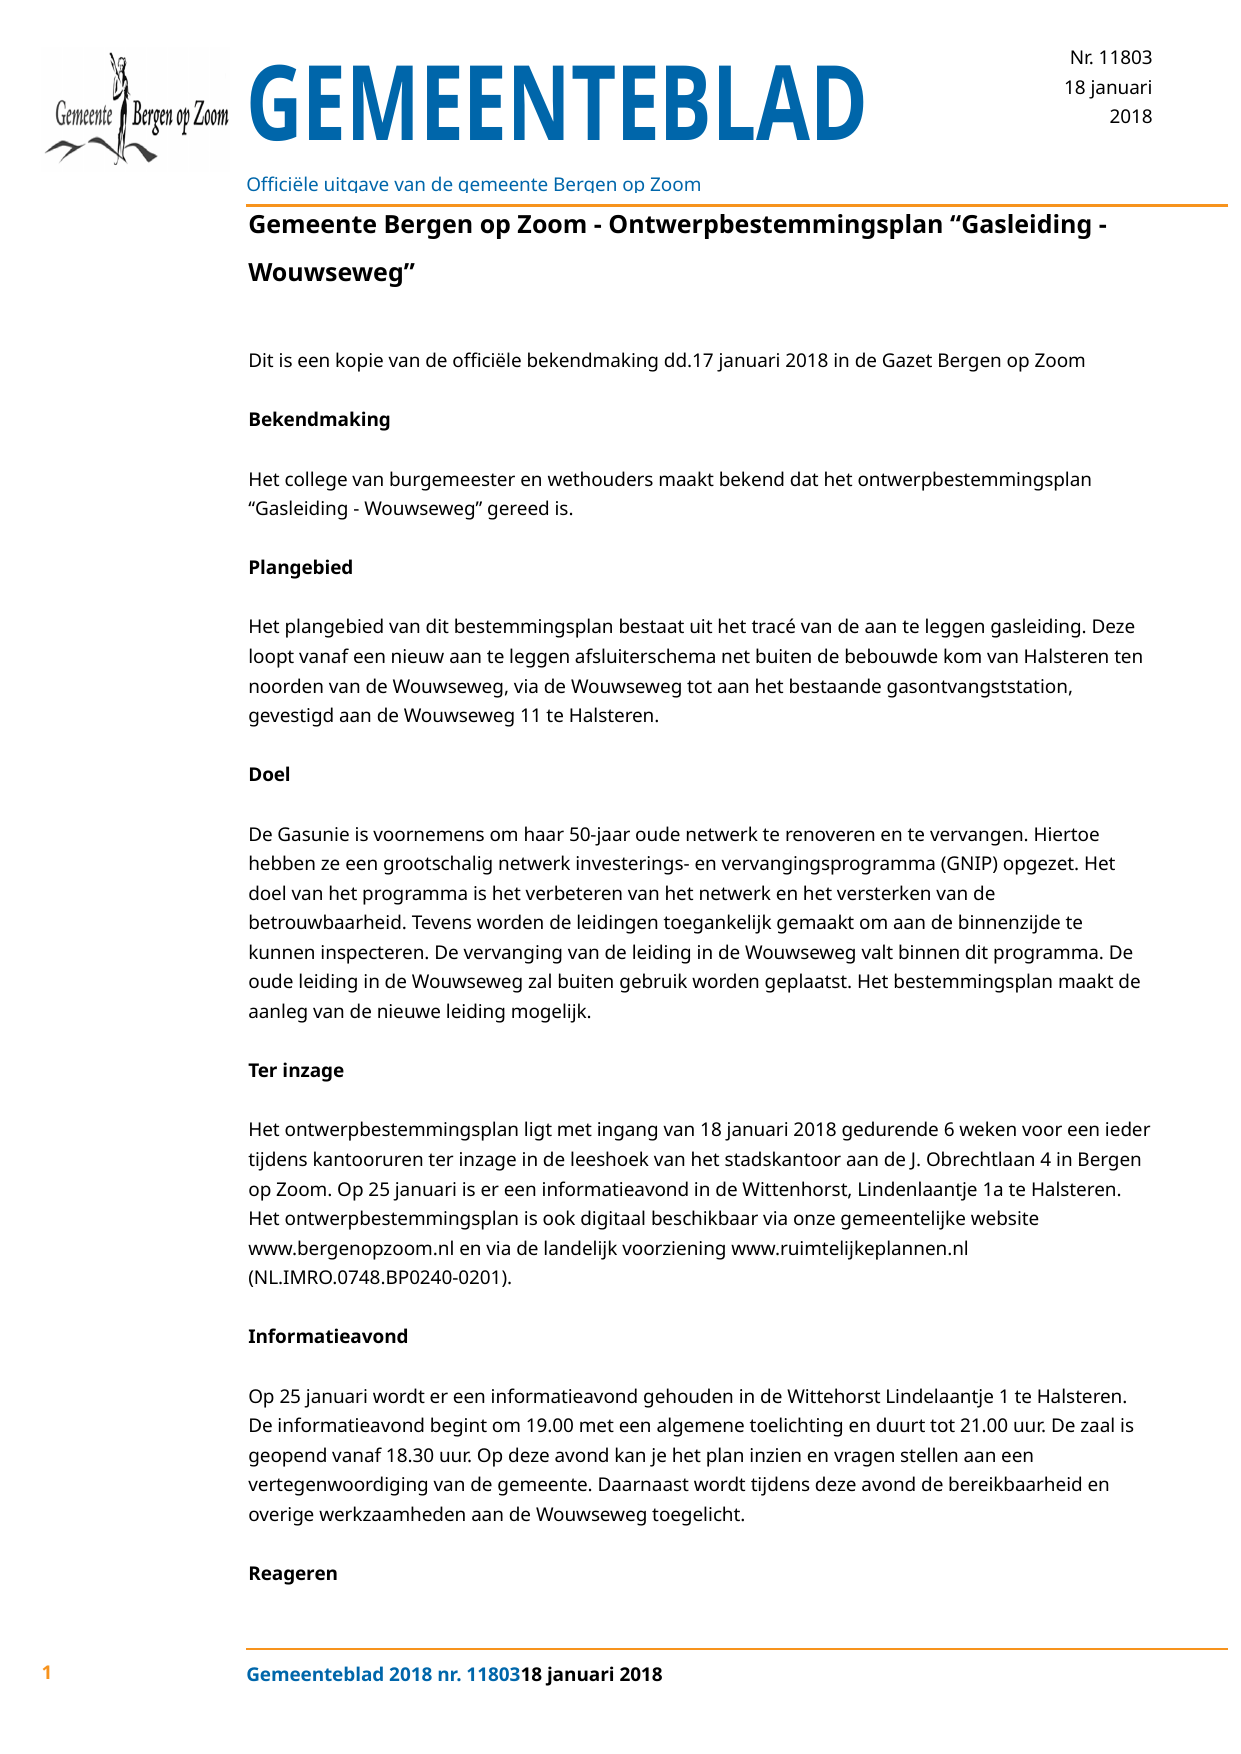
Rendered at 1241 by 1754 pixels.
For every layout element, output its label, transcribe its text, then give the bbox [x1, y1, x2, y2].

text Op 25 januari wordt er een informatieavond gehouden in de Wittehorst Lindelaantje 1 te Halsteren. De informatieavond begint om 19.00 met een algemene toelichting en duurt tot 21.00 uur. De zaal is geopend vanaf 18.30 uur. Op deze avond kan je het plan inzien en vragen stellen aan een vertegenwoordiging van de gemeente. Daarnaast wordt tijdens deze avond de bereikbaarheid en overige werkzaamheden aan de Wouwseweg toegelicht. [248, 1383, 1152, 1527]
text Het plangebied van dit bestemmingsplan bestaat uit het tracé van de aan te leggen gasleiding. Deze loopt vanaf een nieuw aan te leggen afsluiterschema net buiten de bebouwde kom van Halsteren ten noorden van de Wouwseweg, via de Wouwseweg tot aan het bestaande gasontvangststation, gevestigd aan de Wouwseweg 11 te Halsteren. [248, 614, 1152, 728]
picture [41, 47, 231, 172]
text Bekendmaking [248, 407, 1152, 432]
text Het college van burgemeester en wethouders maakt bekend dat het ontwerpbestemmingsplan “Gasleiding - Wouwseweg” gereed is. [248, 466, 1152, 521]
text Plangebied [248, 554, 1152, 580]
text De Gasunie is voornemens om haar 50-jaar oude netwerk te renoveren en te vervangen. Hiertoe hebben ze een grootschalig netwerk investerings- en vervangingsprogramma (GNIP) opgezet. Het doel van het programma is het verbeteren van het netwerk en het versterken van de betrouwbaarheid. Tevens worden de leidingen toegankelijk gemaakt om aan de binnenzijde te kunnen inspecteren. De vervanging van de leiding in de Wouwseweg valt binnen dit programma. De oude leiding in de Wouwseweg zal buiten gebruik worden geplaatst. Het bestemmingsplan maakt de aanleg van de nieuwe leiding mogelijk. [248, 821, 1152, 1024]
text Doel [248, 762, 1152, 787]
text Reageren [248, 1560, 1152, 1586]
text Gemeente Bergen op Zoom - Ontwerpbestemmingsplan “Gasleiding - Wouwseweg” [248, 207, 1152, 288]
text Het ontwerpbestemmingsplan ligt met ingang van 18 januari 2018 gedurende 6 weken voor een ieder tijdens kantooruren ter inzage in de leeshoek van het stadskantoor aan de J. Obrechtlaan 4 in Bergen op Zoom. Op 25 januari is er een informatieavond in de Wittenhorst, Lindenlaantje 1a te Halsteren. Het ontwerpbestemmingsplan is ook digitaal beschikbaar via onze gemeentelijke website www.bergenopzoom.nl en via de landelijk voorziening www.ruimtelijkeplannen.nl (NL.IMRO.0748.BP0240-0201). [248, 1117, 1152, 1290]
text Ter inzage [248, 1057, 1152, 1083]
text Dit is een kopie van de officiële bekendmaking dd.17 januari 2018 in de Gazet Bergen op Zoom [248, 347, 1152, 373]
text Informatieavond [248, 1324, 1152, 1349]
